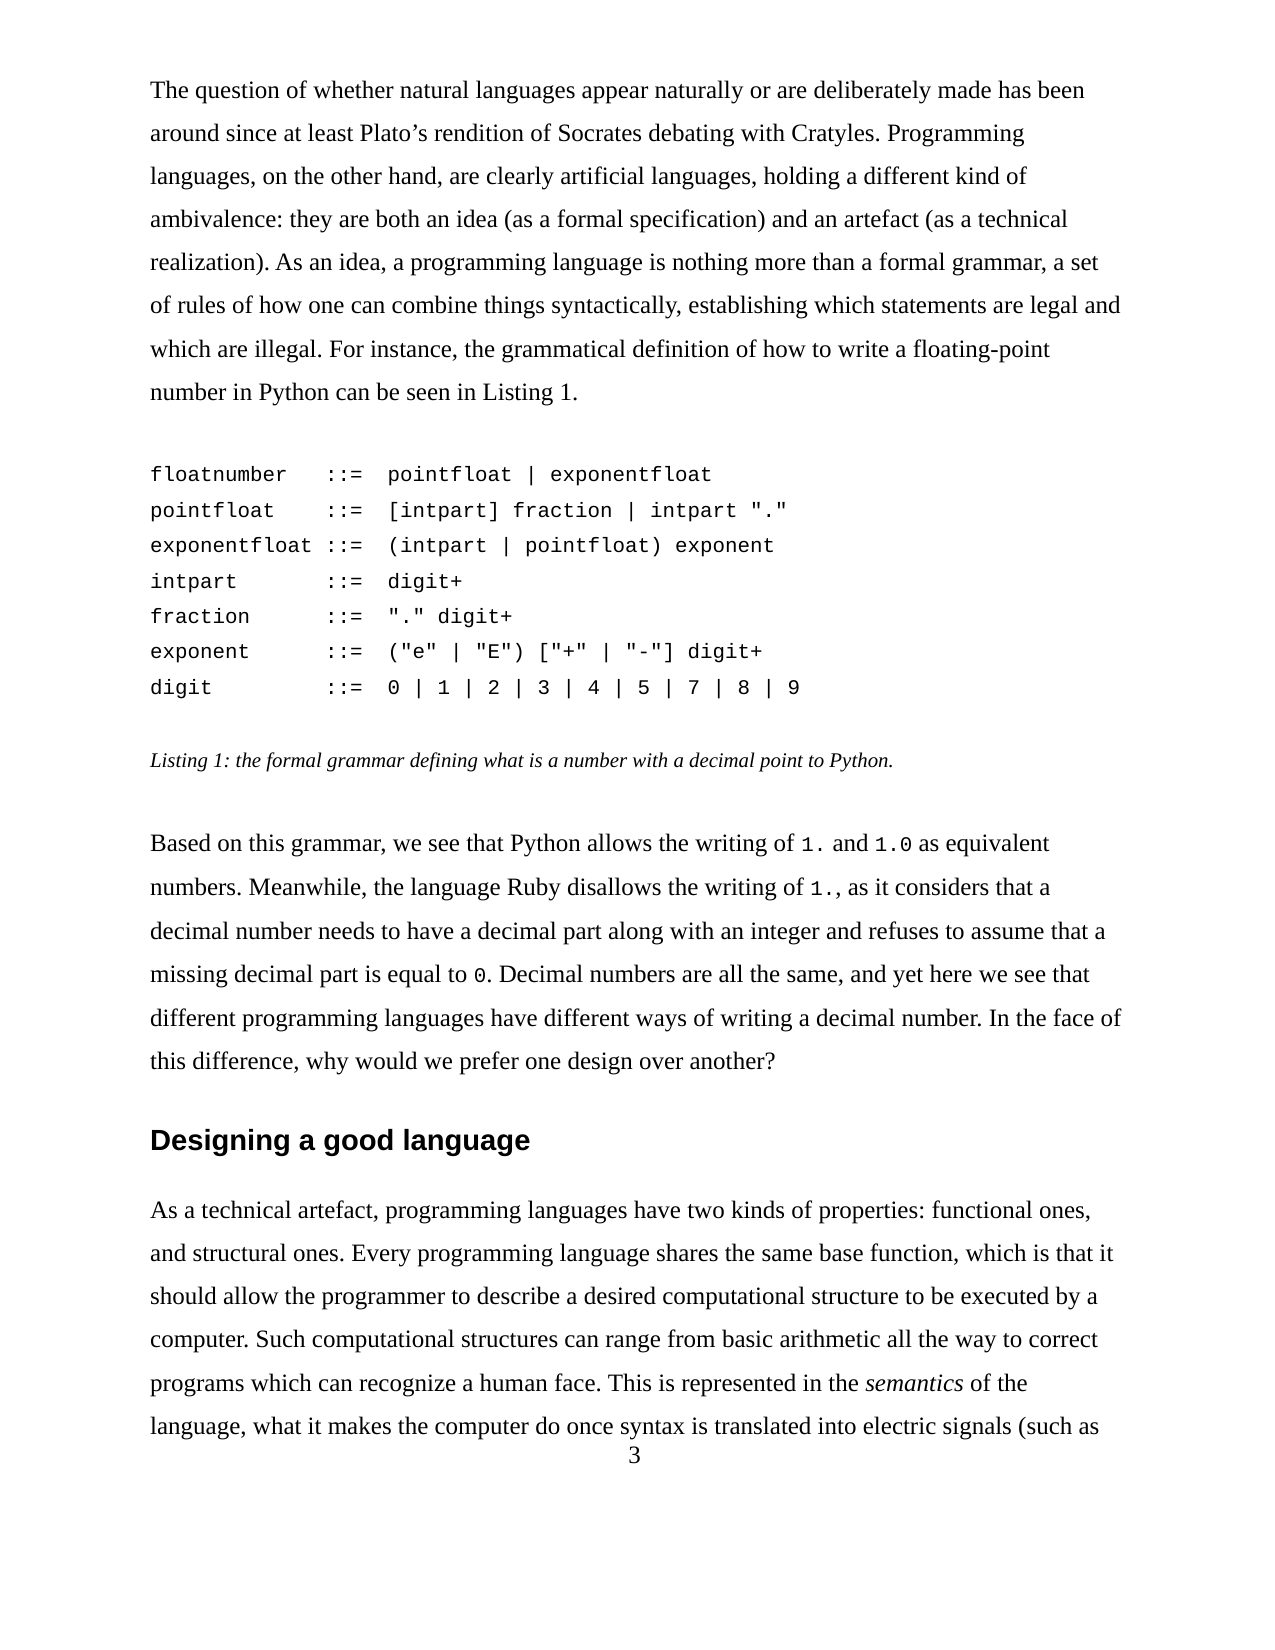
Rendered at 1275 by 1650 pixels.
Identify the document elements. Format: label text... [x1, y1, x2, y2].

text floatnumber ::= pointfloat | exponentfloat [150, 464, 1125, 488]
text exponent ::= ("e" | "E") ["+" | "-"] digit+ [150, 641, 1125, 665]
text pointfloat ::= [intpart] fraction | intpart "." [150, 500, 1125, 523]
text intpart ::= digit+ [150, 571, 1125, 594]
text Based on this grammar, we see that Python allows the writing of 1. and 1.0 as equivalent numbers. Meanwhile, the language Ruby disallows the writing of 1., as it considers that a decimal number needs to have a decimal part along with an integer and refuses to assume that a missing decimal part is equal to 0. Decimal numbers are all the same, and yet here we see that different programming languages have different ways of writing a decimal number. In the face of this difference, why would we prefer one design over another? [150, 828, 1125, 1075]
text Listing 1: the formal grammar defining what is a number with a decimal point to Python. [150, 748, 1125, 772]
text exponentfloat ::= (intpart | pointfloat) exponent [150, 535, 1125, 559]
text digit ::= 0 | 1 | 2 | 3 | 4 | 5 | 7 | 8 | 9 [150, 677, 1125, 701]
text The question of whether natural languages appear naturally or are deliberately made has been around since at least Plato’s rendition of Socrates debating with Cratyles. Programming languages, on the other hand, are clearly artificial languages, holding a different kind of ambivalence: they are both an idea (as a formal specification) and an artefact (as a technical realization). As an idea, a programming language is nothing more than a formal grammar, a set of rules of how one can combine things syntactically, establishing which statements are legal and which are illegal. For instance, the grammatical definition of how to write a floating-point number in Python can be seen in Listing 1. [150, 75, 1125, 406]
subtitle Designing a good language [150, 1123, 1125, 1157]
text As a technical artefact, programming languages have two kinds of properties: functional ones, and structural ones. Every programming language shares the same base function, which is that it should allow the programmer to describe a desired computational structure to be executed by a computer. Such computational structures can range from basic arithmetic all the way to correct programs which can recognize a human face. This is represented in the semantics of the language, what it makes the computer do once syntax is translated into electric signals (such as [150, 1195, 1125, 1439]
text fraction ::= "." digit+ [150, 606, 1125, 630]
